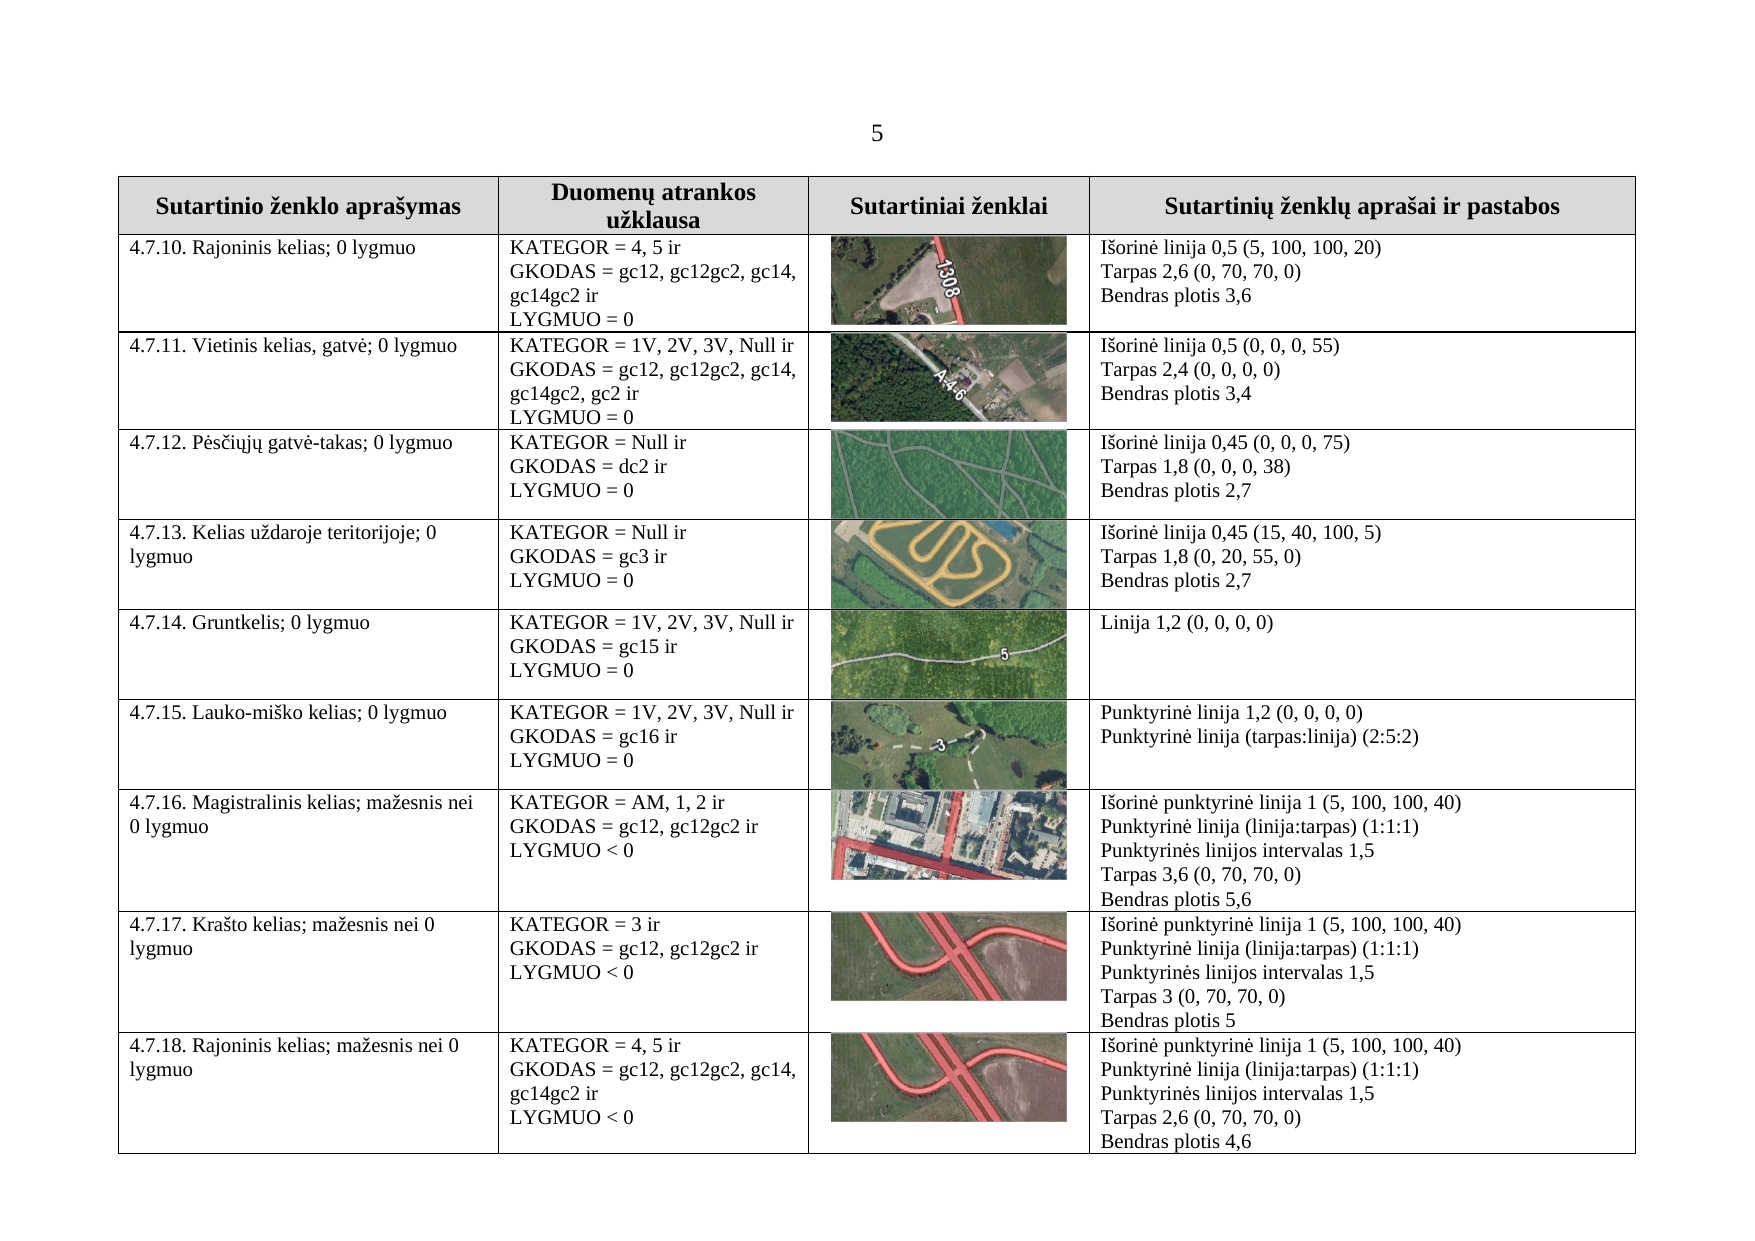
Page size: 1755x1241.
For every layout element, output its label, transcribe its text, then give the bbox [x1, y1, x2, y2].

table_cell Punktyrinė linija 1,2 (0, 0, 0, 0) Punktyrinė linija (tarpas:linija) (2:5:2) [1090, 700, 1635, 789]
table_cell [809, 790, 1089, 911]
table_cell KATEGOR = 1V, 2V, 3V, Null ir GKODAS = gc15 ir LYGMUO = 0 [499, 610, 808, 699]
table_cell 4.7.14. Gruntkelis; 0 lygmuo [119, 610, 498, 699]
table_header Sutartinio ženklo aprašymas [119, 177, 498, 234]
table_cell Išorinė linija 0,5 (5, 100, 100, 20) Tarpas 2,6 (0, 70, 70, 0) Bendras plotis 3,6 [1090, 235, 1635, 331]
table_cell [809, 333, 1089, 429]
table_cell Išorinė linija 0,5 (0, 0, 0, 55) Tarpas 2,4 (0, 0, 0, 0) Bendras plotis 3,4 [1090, 333, 1635, 429]
table_cell Išorinė punktyrinė linija 1 (5, 100, 100, 40) Punktyrinė linija (linija:tarpas) (1:1:1) Punktyrinės linijos intervalas 1,5 Tarpas 2,6 (0, 70, 70, 0) Bendras plotis 4,6 [1090, 1033, 1635, 1153]
table_cell KATEGOR = 1V, 2V, 3V, Null ir GKODAS = gc12, gc12gc2, gc14, gc14gc2, gc2 ir LYGMUO = 0 [499, 333, 808, 429]
table_cell 4.7.18. Rajoninis kelias; mažesnis nei 0 lygmuo [119, 1033, 498, 1153]
table_cell [809, 1033, 1089, 1153]
table_cell [1067, 430, 1089, 519]
table_cell 4.7.17. Krašto kelias; mažesnis nei 0 lygmuo [119, 912, 498, 1032]
table_header Duomenų atrankos užklausa [499, 177, 808, 234]
table_cell 4.7.11. Vietinis kelias, gatvė; 0 lygmuo [119, 333, 498, 429]
table_header Sutartiniai ženklai [809, 177, 1089, 234]
table_cell [809, 912, 1089, 1032]
table_cell [809, 430, 831, 519]
table_cell 4.7.16. Magistralinis kelias; mažesnis nei 0 lygmuo [119, 790, 498, 911]
table_cell 4.7.10. Rajoninis kelias; 0 lygmuo [119, 235, 498, 331]
table_cell Išorinė linija 0,45 (15, 40, 100, 5) Tarpas 1,8 (0, 20, 55, 0) Bendras plotis 2,7 [1090, 520, 1635, 609]
table_cell [809, 235, 1089, 331]
table_cell Išorinė linija 0,45 (0, 0, 0, 75) Tarpas 1,8 (0, 0, 0, 38) Bendras plotis 2,7 [1090, 430, 1635, 519]
table_cell KATEGOR = 1V, 2V, 3V, Null ir GKODAS = gc16 ir LYGMUO = 0 [499, 700, 808, 789]
table_cell KATEGOR = Null ir GKODAS = dc2 ir LYGMUO = 0 [499, 430, 808, 519]
table_cell [1067, 610, 1089, 699]
table_cell [809, 610, 831, 699]
table_cell [809, 700, 831, 789]
table_cell Išorinė punktyrinė linija 1 (5, 100, 100, 40) Punktyrinė linija (linija:tarpas) (1:1:1) Punktyrinės linijos intervalas 1,5 Tarpas 3 (0, 70, 70, 0) Bendras plotis 5 [1090, 912, 1635, 1032]
table_cell Išorinė punktyrinė linija 1 (5, 100, 100, 40) Punktyrinė linija (linija:tarpas) (1:1:1) Punktyrinės linijos intervalas 1,5 Tarpas 3,6 (0, 70, 70, 0) Bendras plotis 5,6 [1090, 790, 1635, 911]
table_cell KATEGOR = 4, 5 ir GKODAS = gc12, gc12gc2, gc14, gc14gc2 ir LYGMUO < 0 [499, 1033, 808, 1153]
table_cell 4.7.12. Pėsčiųjų gatvė-takas; 0 lygmuo [119, 430, 498, 519]
table_cell [1067, 520, 1089, 609]
table_cell [809, 520, 831, 609]
table_cell 4.7.13. Kelias uždaroje teritorijoje; 0 lygmuo [119, 520, 498, 609]
table_cell KATEGOR = AM, 1, 2 ir GKODAS = gc12, gc12gc2 ir LYGMUO < 0 [499, 790, 808, 911]
table_header Sutartinių ženklų aprašai ir pastabos [1090, 177, 1635, 234]
table_cell KATEGOR = Null ir GKODAS = gc3 ir LYGMUO = 0 [499, 520, 808, 609]
table_cell KATEGOR = 3 ir GKODAS = gc12, gc12gc2 ir LYGMUO < 0 [499, 912, 808, 1032]
table_cell KATEGOR = 4, 5 ir GKODAS = gc12, gc12gc2, gc14, gc14gc2 ir LYGMUO = 0 [499, 235, 808, 331]
table_cell 4.7.15. Lauko-miško kelias; 0 lygmuo [119, 700, 498, 789]
table_cell [1067, 700, 1089, 789]
table_cell Linija 1,2 (0, 0, 0, 0) [1090, 610, 1635, 699]
